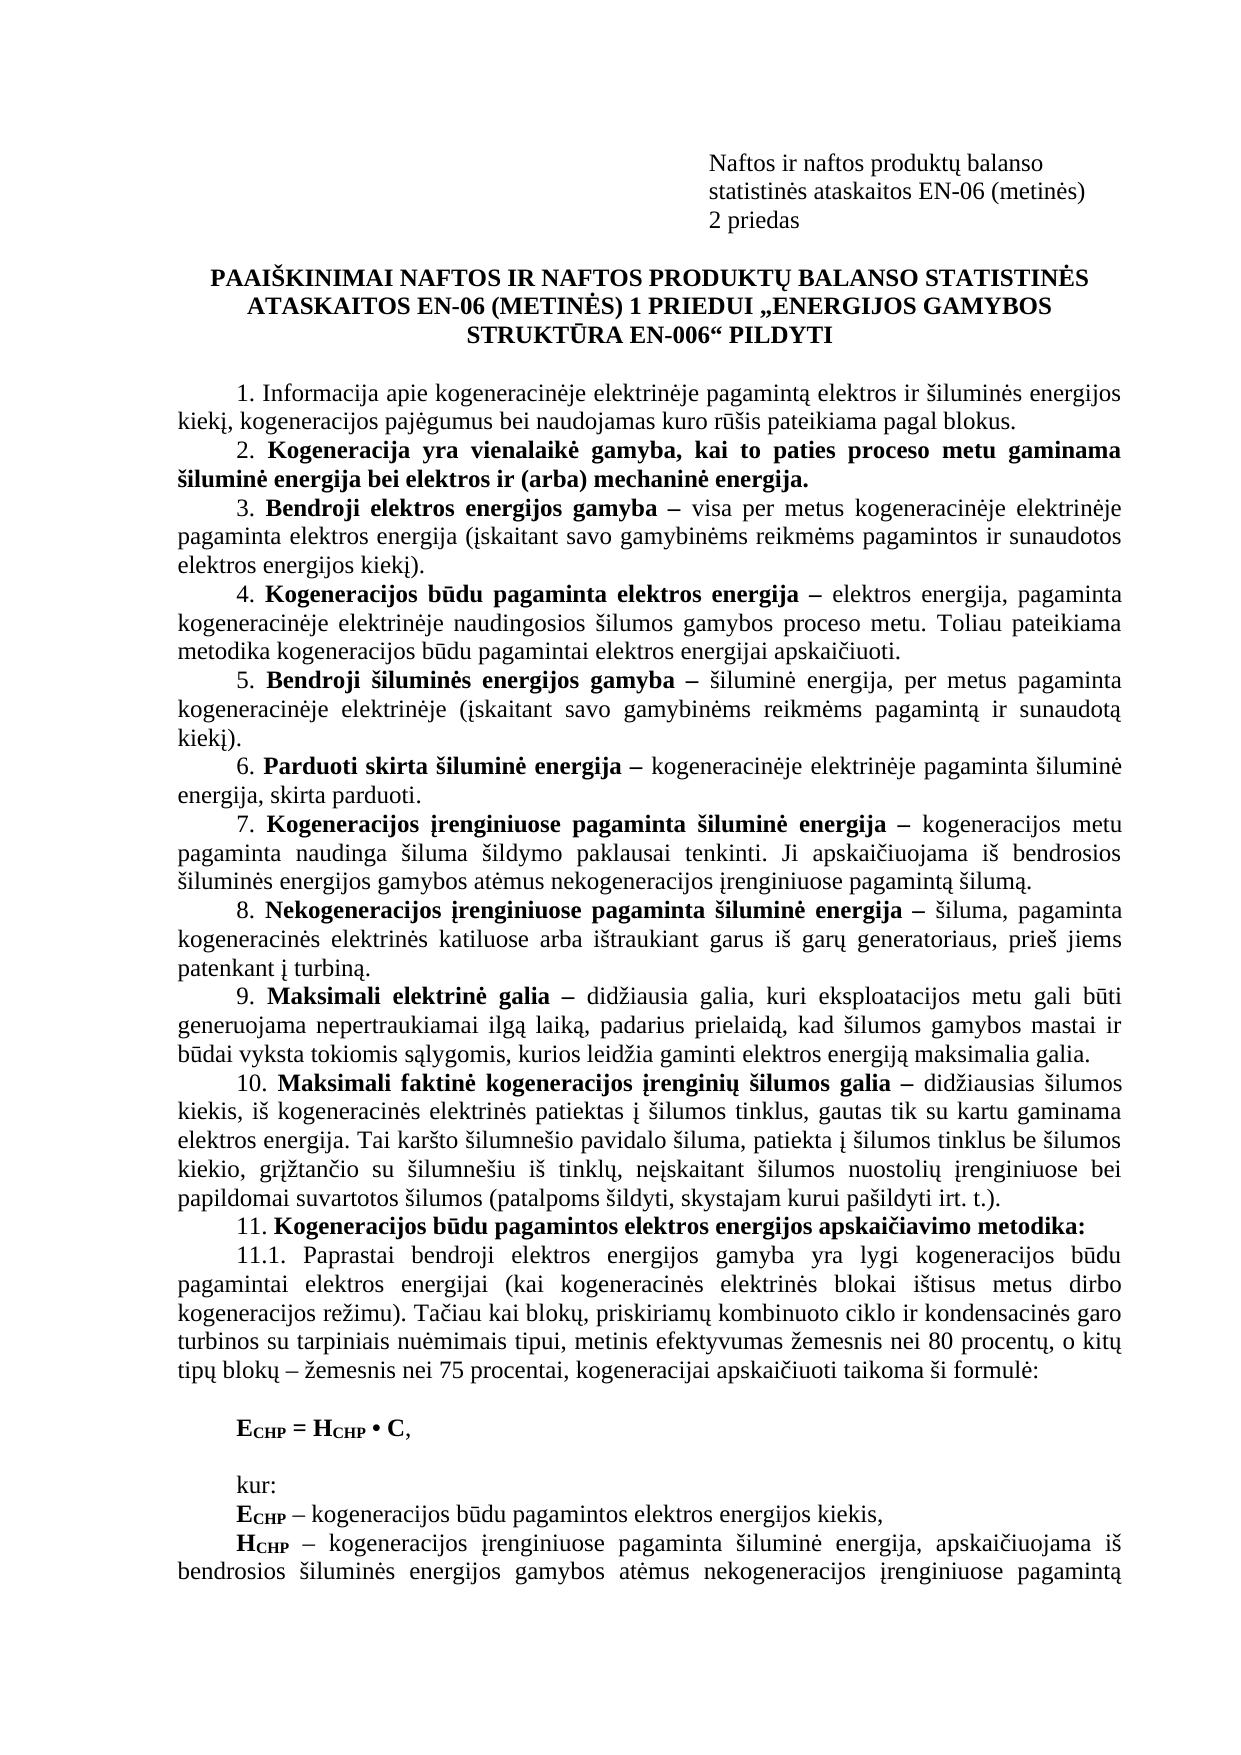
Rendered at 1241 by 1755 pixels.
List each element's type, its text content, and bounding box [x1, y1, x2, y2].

text 7. Kogeneracijos įrenginiuose pagaminta šiluminė energija – kogeneracijos metu pagaminta naudinga šiluma šildymo paklausai tenkinti. Ji apskaičiuojama iš bendrosios šiluminės energijos gamybos atėmus nekogeneracijos įrenginiuose pagamintą šilumą. [177, 809, 1122, 895]
text 10. Maksimali faktinė kogeneracijos įrenginių šilumos galia – didžiausias šilumos kiekis, iš kogeneracinės elektrinės patiektas į šilumos tinklus, gautas tik su kartu gaminama elektros energija. Tai karšto šilumnešio pavidalo šiluma, patiekta į šilumos tinklus be šilumos kiekio, grįžtančio su šilumnešiu iš tinklų, neįskaitant šilumos nuostolių įrenginiuose bei papildomai suvartotos šilumos (patalpoms šildyti, skystajam kurui pašildyti irt. t.). [177, 1068, 1122, 1211]
text 9. Maksimali elektrinė galia – didžiausia galia, kuri eksploatacijos metu gali būti generuojama nepertraukiamai ilgą laiką, padarius prielaidą, kad šilumos gamybos mastai ir būdai vyksta tokiomis sąlygomis, kurios leidžia gaminti elektros energiją maksimalia galia. [177, 981, 1122, 1068]
text 11.1. Paprastai bendroji elektros energijos gamyba yra lygi kogeneracijos būdu pagamintai elektros energijai (kai kogeneracinės elektrinės blokai ištisus metus dirbo kogeneracijos režimu). Tačiau kai blokų, priskiriamų kombinuoto ciklo ir kondensacinės garo turbinos su tarpiniais nuėmimais tipui, metinis efektyvumas žemesnis nei 80 procentų, o kitų tipų blokų – žemesnis nei 75 procentai, kogeneracijai apskaičiuoti taikoma ši formulė: [177, 1240, 1122, 1384]
text HCHP – kogeneracijos įrenginiuose pagaminta šiluminė energija, apskaičiuojama iš bendrosios šiluminės energijos gamybos atėmus nekogeneracijos įrenginiuose pagamintą [177, 1528, 1122, 1585]
text 1. Informacija apie kogeneracinėje elektrinėje pagamintą elektros ir šiluminės energijos kiekį, kogeneracijos pajėgumus bei naudojamas kuro rūšis pateikiama pagal blokus. [177, 378, 1122, 435]
text 5. Bendroji šiluminės energijos gamyba – šiluminė energija, per metus pagaminta kogeneracinėje elektrinėje (įskaitant savo gamybinėms reikmėms pagamintą ir sunaudotą kiekį). [177, 665, 1122, 751]
text ECHP = HCHP • C, [177, 1413, 1122, 1441]
text 11. Kogeneracijos būdu pagamintos elektros energijos apskaičiavimo metodika: [177, 1211, 1122, 1240]
text kur: [177, 1470, 1122, 1499]
text ECHP – kogeneracijos būdu pagamintos elektros energijos kiekis, [177, 1499, 1122, 1528]
text 2. Kogeneracija yra vienalaikė gamyba, kai to paties proceso metu gaminama šiluminė energija bei elektros ir (arba) mechaninė energija. [177, 435, 1122, 493]
text Naftos ir naftos produktų balanso [177, 148, 1122, 176]
text 3. Bendroji elektros energijos gamyba – visa per metus kogeneracinėje elektrinėje pagaminta elektros energija (įskaitant savo gamybinėms reikmėms pagamintos ir sunaudotos elektros energijos kiekį). [177, 493, 1122, 579]
text 6. Parduoti skirta šiluminė energija – kogeneracinėje elektrinėje pagaminta šiluminė energija, skirta parduoti. [177, 751, 1122, 809]
text PAAIŠKINIMAI NAFTOS IR NAFTOS PRODUKTŲ BALANSO STATISTINĖS ATASKAITOS EN-06 (METINĖS) 1 PRIEDUI „ENERGIJOS GAMYBOS STRUKTŪRA EN-006“ PILDYTI [177, 263, 1122, 349]
text 8. Nekogeneracijos įrenginiuose pagaminta šiluminė energija – šiluma, pagaminta kogeneracinės elektrinės katiluose arba ištraukiant garus iš garų generatoriaus, prieš jiems patenkant į turbiną. [177, 895, 1122, 981]
text 2 priedas [177, 205, 1122, 234]
text statistinės ataskaitos EN-06 (metinės) [177, 176, 1122, 205]
text 4. Kogeneracijos būdu pagaminta elektros energija – elektros energija, pagaminta kogeneracinėje elektrinėje naudingosios šilumos gamybos proceso metu. Toliau pateikiama metodika kogeneracijos būdu pagamintai elektros energijai apskaičiuoti. [177, 579, 1122, 665]
